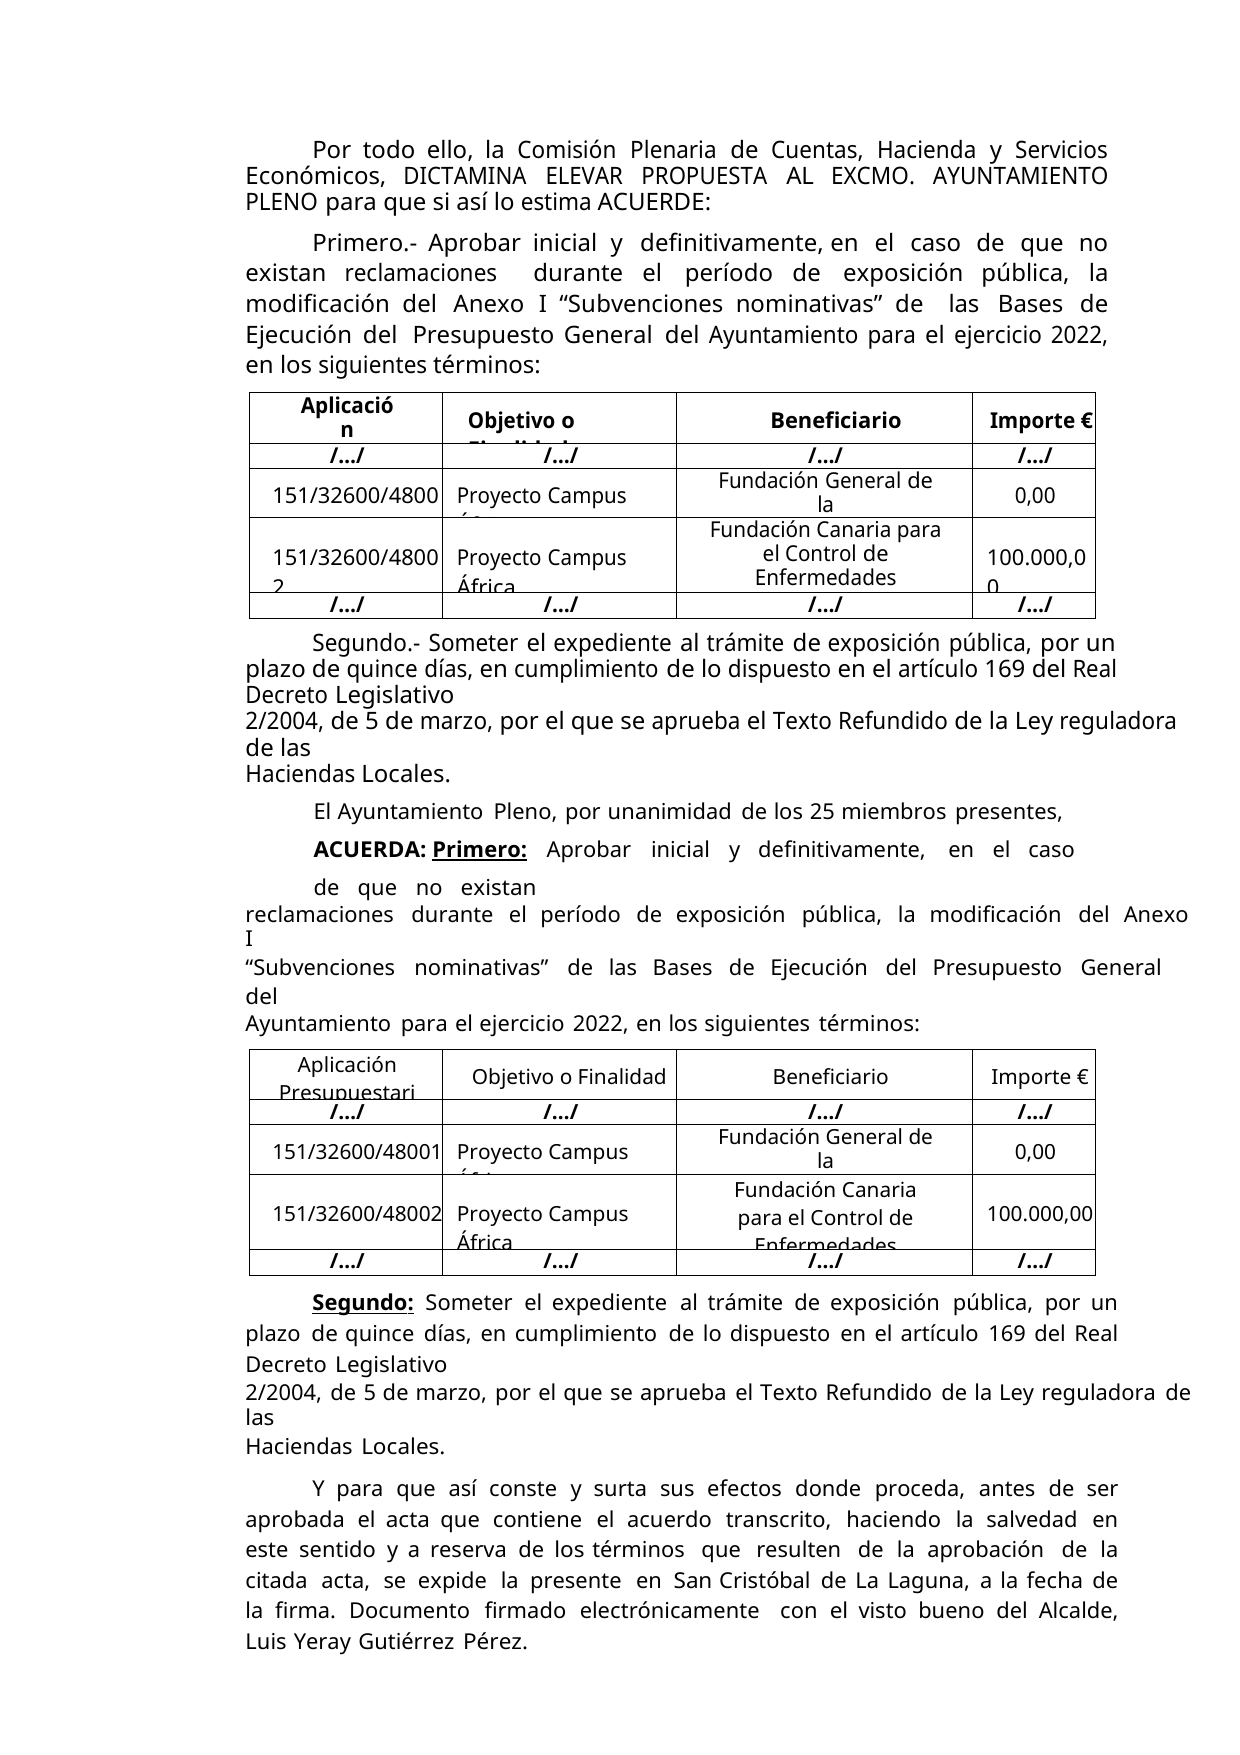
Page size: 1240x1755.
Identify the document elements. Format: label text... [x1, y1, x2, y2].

table_cell /…/ [973, 444, 1095, 468]
table_cell 151/32600/48001 [250, 469, 442, 517]
table_header Importe € [973, 393, 1095, 443]
table_cell Proyecto Campus África [443, 1175, 676, 1248]
table_cell /…/ [973, 1100, 1095, 1124]
table_cell /…/ [443, 1250, 676, 1275]
text reclamaciones durante el período de exposición pública, la modificación del Anexo I [245, 903, 1200, 951]
table_cell 151/32600/48002 [250, 518, 442, 592]
table_cell Fundación Canaria para el Control de Enfermedades Tropicales (FUNCCET) [677, 518, 972, 592]
table_cell 151/32600/48002 [250, 1175, 442, 1248]
table_header Beneficiario [677, 393, 972, 443]
table_cell Fundación General de la Universidad de La Laguna-ULL [677, 469, 972, 517]
table_cell /…/ [677, 1250, 972, 1275]
table_cell /…/ [677, 593, 972, 618]
table_cell /…/ [250, 444, 442, 468]
table_cell 0,00 [973, 1125, 1095, 1174]
table_header Beneficiario [677, 1050, 972, 1099]
table_cell /…/ [677, 444, 972, 468]
table_cell /…/ [250, 1250, 442, 1275]
table_header Aplicación Presupuestaria [250, 1050, 442, 1099]
table_header Importe € [973, 1050, 1095, 1099]
table_cell 100.000,00 [973, 518, 1095, 592]
table_header Objetivo o Finalidad [443, 393, 676, 443]
table_header Objetivo o Finalidad [443, 1050, 676, 1099]
table_cell /…/ [250, 1100, 442, 1124]
text Haciendas Locales. [245, 1431, 1200, 1461]
table_cell Fundación General de la Universidad de La Laguna-ULL [677, 1125, 972, 1174]
text Segundo: Someter el expediente al trámite de exposición pública, por un plazo de quince días, en cumplimiento de lo dispuesto en el artículo 169 del Real Decreto Legislativo [245, 1287, 1118, 1379]
text 2/2004, de 5 de marzo, por el que se aprueba el Texto Refundido de la Ley reguladora de las [245, 1380, 1200, 1430]
table_cell Proyecto Campus África [443, 1125, 676, 1174]
text El Ayuntamiento Pleno, por unanimidad de los 25 miembros presentes, ACUERDA: Primero: Aprobar inicial y definitivamente, en el caso de que no existan [313, 789, 1118, 903]
table_cell /…/ [973, 593, 1095, 618]
text Y para que así conste y surta sus efectos donde proceda, antes de ser aprobada el acta que contiene el acuerdo transcrito, haciendo la salvedad en este sentido y a reserva de los términos que resulten de la aprobación de la citada acta, se expide la presente en San Cristóbal de La Laguna, a la fecha de la firma. Documento firmado electrónicamente con el visto bueno del Alcalde, Luis Yeray Gutiérrez Pérez. [245, 1473, 1118, 1656]
text Por todo ello, la Comisión Plenaria de Cuentas, Hacienda y Servicios Económicos, DICTAMINA ELEVAR PROPUESTA AL EXCMO. AYUNTAMIENTO PLENO para que si así lo estima ACUERDE: [245, 138, 1108, 216]
text “Subvenciones nominativas” de las Bases de Ejecución del Presupuesto General del [245, 952, 1200, 1011]
table_cell 0,00 [973, 469, 1095, 517]
table_cell /…/ [677, 1100, 972, 1124]
text Ayuntamiento para el ejercicio 2022, en los siguientes términos: [245, 1012, 1200, 1037]
text 2/2004, de 5 de marzo, por el que se aprueba el Texto Refundido de la Ley reguladora de las [245, 708, 1200, 762]
table_cell /…/ [443, 593, 676, 618]
table_cell Fundación Canaria para el Control de Enfermedades Tropicales (FUNCCET) [677, 1175, 972, 1248]
text Primero.- Aprobar inicial y definitivamente, en el caso de que no existan reclamaciones durante el período de exposición pública, la modificación del Anexo I “Subvenciones nominativas” de las Bases de Ejecución del Presupuesto General del Ayuntamiento para el ejercicio 2022, en los siguientes términos: [245, 227, 1108, 381]
table_cell 151/32600/48001 [250, 1125, 442, 1174]
text Haciendas Locales. [245, 762, 1200, 788]
table_cell /…/ [443, 444, 676, 468]
table_header Aplicación Presupuestaria [250, 393, 442, 443]
table_cell /…/ [443, 1100, 676, 1124]
table_cell Proyecto Campus África [443, 469, 676, 517]
table_cell /…/ [973, 1250, 1095, 1275]
table_cell 100.000,00 [973, 1175, 1095, 1248]
table_cell /…/ [250, 593, 442, 618]
table_cell Proyecto Campus África [443, 518, 676, 592]
text Segundo.- Someter el expediente al trámite de exposición pública, por un plazo de quince días, en cumplimiento de lo dispuesto en el artículo 169 del Real Decreto Legislativo [245, 630, 1119, 708]
